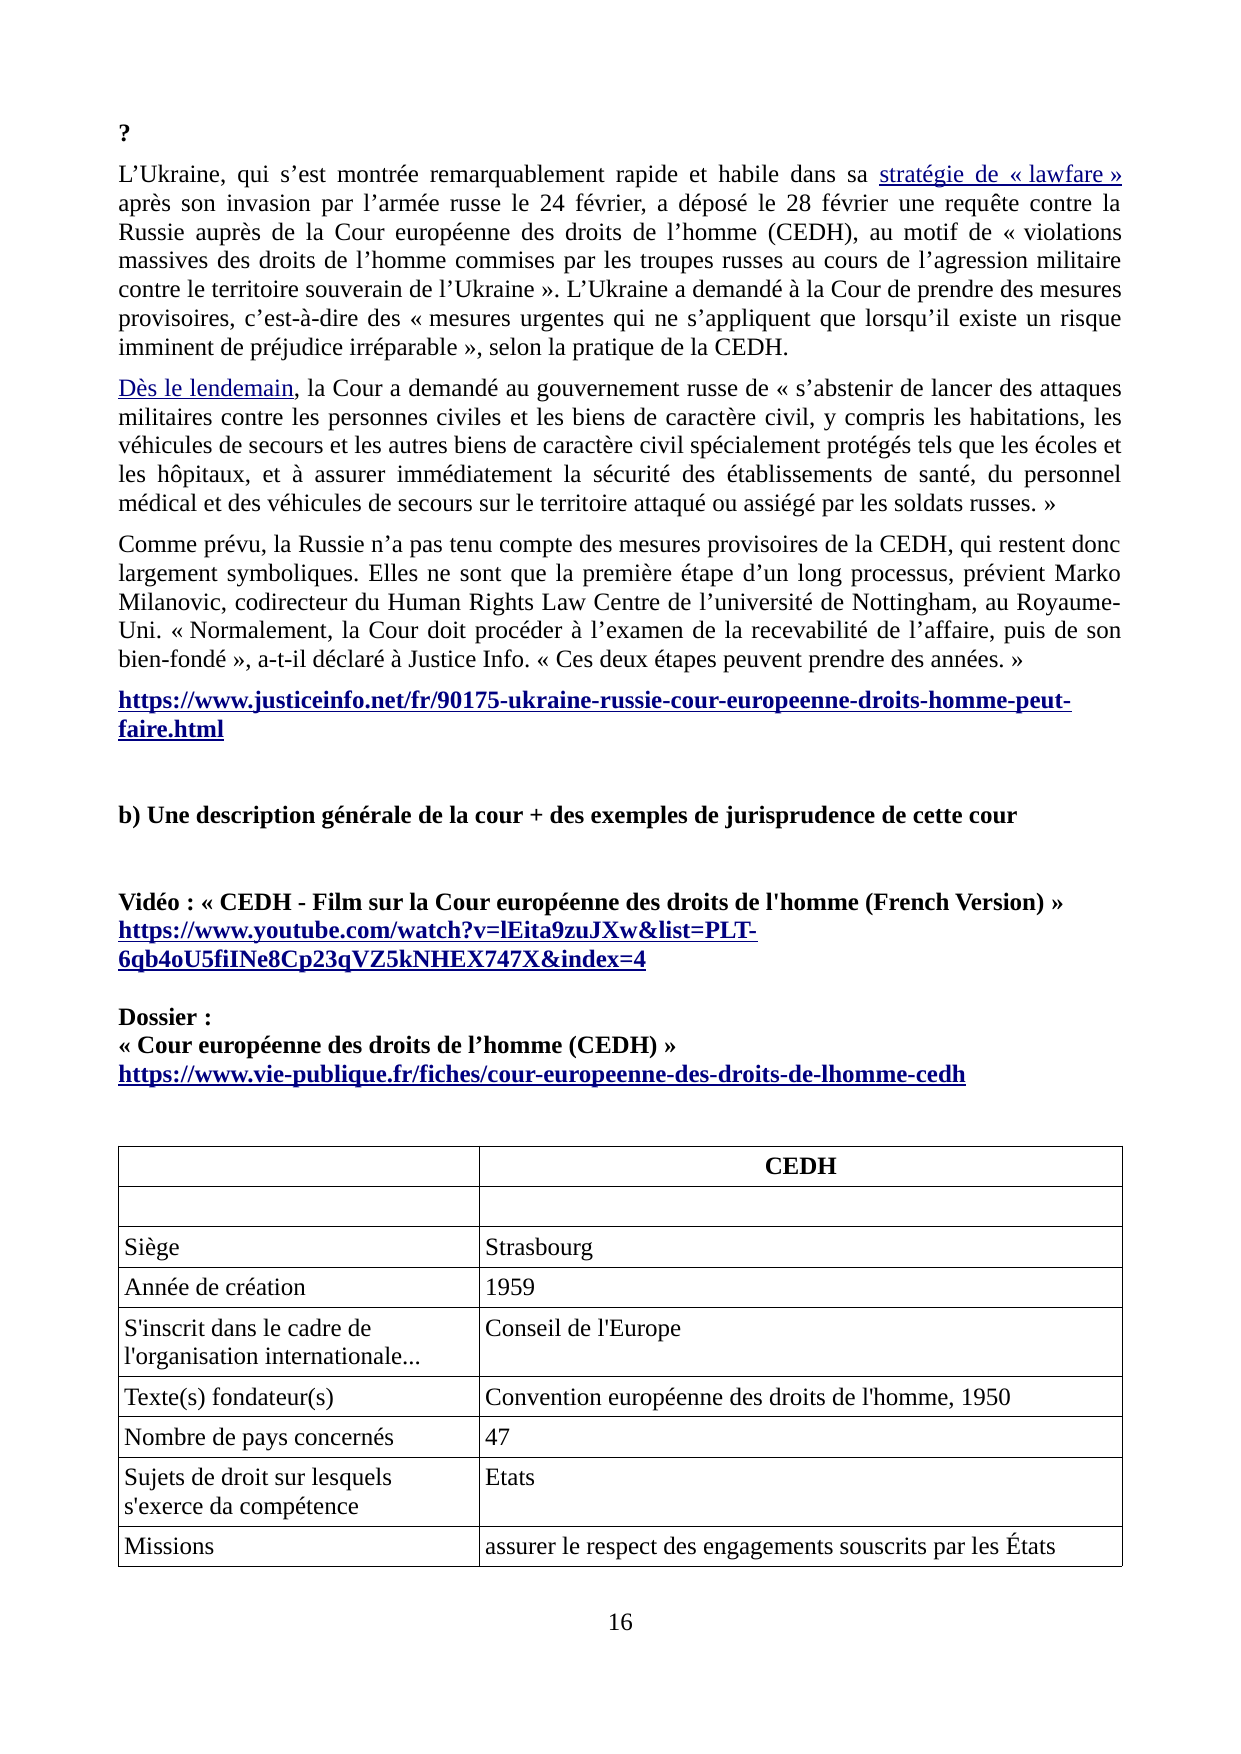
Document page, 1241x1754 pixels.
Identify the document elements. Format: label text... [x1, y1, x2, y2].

table_cell Missions [119, 1527, 479, 1566]
text https://www.youtube.com/watch?v=lEita9zuJXw&list=PLT-6qb4oU5fiINe8Cp23qVZ5kNHEX747X&index=4 [118, 916, 1122, 973]
text ? [118, 118, 1122, 147]
table_cell Convention européenne des droits de l'homme, 1950 [480, 1377, 1122, 1416]
table_cell Etats [480, 1458, 1122, 1526]
table_header [119, 1147, 479, 1186]
table_cell Strasbourg [480, 1227, 1122, 1267]
text Vidéo : « CEDH - Film sur la Cour européenne des droits de l'homme (French Version) » [118, 887, 1122, 916]
text « Cour européenne des droits de l’homme (CEDH) » [118, 1031, 1122, 1059]
text https://www.vie-publique.fr/fiches/cour-europeenne-des-droits-de-lhomme-cedh [118, 1059, 1122, 1088]
table_cell S'inscrit dans le cadre de l'organisation internationale... [119, 1308, 479, 1376]
table_cell Sujets de droit sur lesquels s'exerce da compétence [119, 1458, 479, 1526]
table_cell 47 [480, 1417, 1122, 1457]
table_cell [119, 1187, 479, 1226]
table_cell Siège [119, 1227, 479, 1267]
table_cell Texte(s) fondateur(s) [119, 1377, 479, 1416]
table_cell Année de création [119, 1268, 479, 1307]
text b) Une description générale de la cour + des exemples de jurisprudence de cette cour [118, 801, 1122, 829]
table_cell assurer le respect des engagements souscrits par les États [480, 1527, 1122, 1566]
table_cell Conseil de l'Europe [480, 1308, 1122, 1376]
table_header CEDH [480, 1147, 1122, 1186]
text Dossier : [118, 1002, 1122, 1031]
text Dès le lendemain, la Cour a demandé au gouvernement russe de « s’abstenir de lancer des attaques militaires contre les personnes civiles et les biens de caractère civil, y compris les habitations, les véhicules de secours et les autres biens de caractère civil spécialement protégés tels que les écoles et les hôpitaux, et à assurer immédiatement la sécurité des établissements de santé, du personnel médical et des véhicules de secours sur le territoire attaqué ou assiégé par les soldats russes. » [118, 373, 1122, 517]
table_cell [480, 1187, 1122, 1226]
text Comme prévu, la Russie n’a pas tenu compte des mesures provisoires de la CEDH, qui restent donc largement symboliques. Elles ne sont que la première étape d’un long processus, prévient Marko Milanovic, codirecteur du Human Rights Law Centre de l’université de Nottingham, au Royaume-Uni. « Normalement, la Cour doit procéder à l’examen de la recevabilité de l’affaire, puis de son bien-fondé », a-t-il déclaré à Justice Info. « Ces deux étapes peuvent prendre des années. » [118, 529, 1122, 673]
text L’Ukraine, qui s’est montrée remarquablement rapide et habile dans sa stratégie de « lawfare » après son invasion par l’armée russe le 24 février, a déposé le 28 février une requête contre la Russie auprès de la Cour européenne des droits de l’homme (CEDH), au motif de « violations massives des droits de l’homme commises par les troupes russes au cours de l’agression militaire contre le territoire souverain de l’Ukraine ». L’Ukraine a demandé à la Cour de prendre des mesures provisoires, c’est-à-dire des « mesures urgentes qui ne s’appliquent que lorsqu’il existe un risque imminent de préjudice irréparable », selon la pratique de la CEDH. [118, 159, 1122, 361]
table_cell 1959 [480, 1268, 1122, 1307]
table_cell Nombre de pays concernés [119, 1417, 479, 1457]
text https://www.justiceinfo.net/fr/90175-ukraine-russie-cour-europeenne-droits-homme-peut-faire.html [118, 686, 1122, 743]
